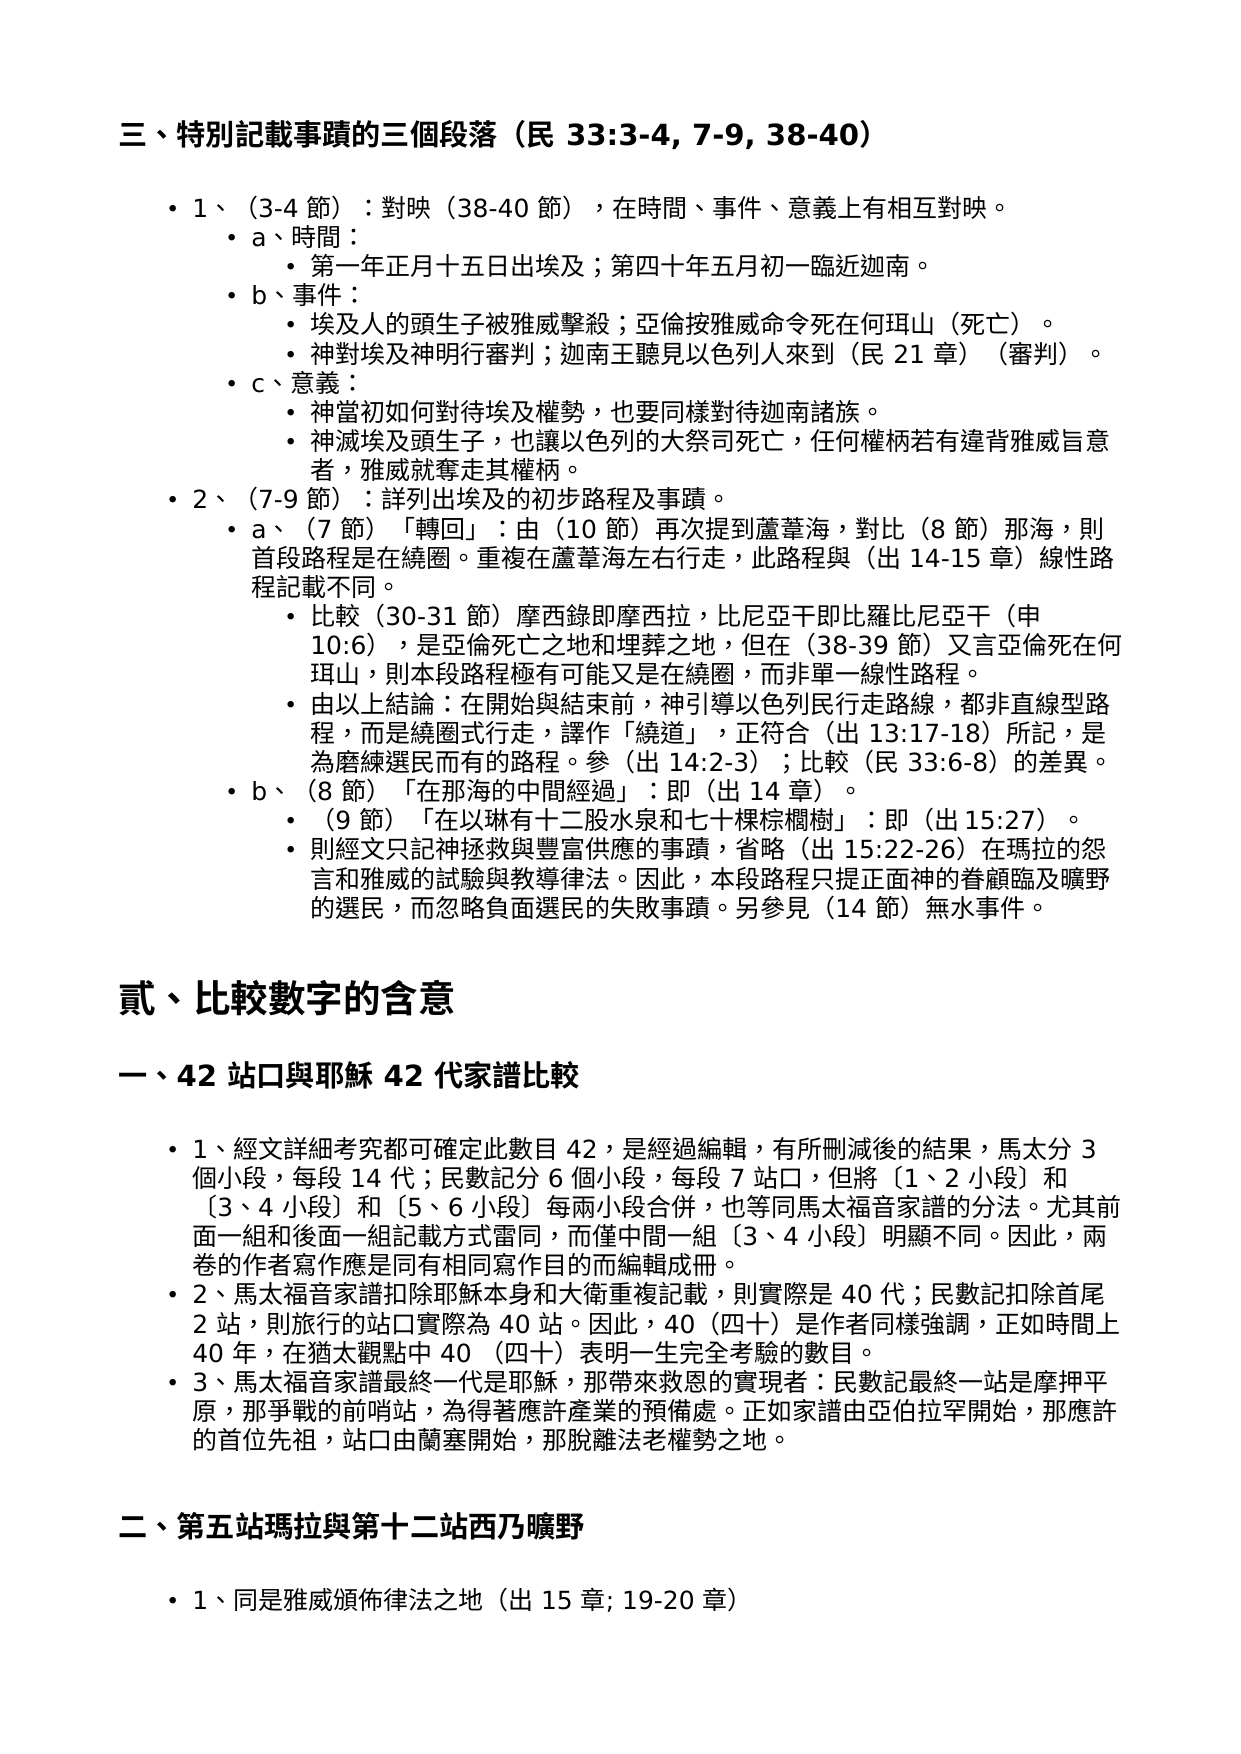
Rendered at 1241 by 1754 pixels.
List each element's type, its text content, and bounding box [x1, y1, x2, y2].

list 比較（30-31 節）摩西錄即摩西拉，比尼亞干即比羅比尼亞干（申 10:6），是亞倫死亡之地和埋葬之地，但在（38-39 節）又言亞倫死在何珥山，則本段路程極有可能又是在繞圈，而非單一線性路程。 [295, 602, 1122, 690]
list a、時間： [236, 223, 1122, 252]
list 1、經文詳細考究都可確定此數目 42，是經過編輯，有所刪減後的結果，馬太分 3 個小段，每段 14 代；民數記分 6 個小段，每段 7 站口，但將〔1、2 小段〕和〔3、4 小段〕和〔5、6 小段〕每兩小段合併，也等同馬太福音家譜的分法。尤其前面一組和後面一組記載方式雷同，而僅中間一組〔3、4 小段〕明顯不同。因此，兩卷的作者寫作應是同有相同寫作目的而編輯成冊。 [177, 1135, 1122, 1281]
list 2、（7-9 節）：詳列出埃及的初步路程及事蹟。 [177, 486, 1122, 515]
list 2、馬太福音家譜扣除耶穌本身和大衛重複記載，則實際是 40 代；民數記扣除首尾 2 站，則旅行的站口實際為 40 站。因此，40（四十）是作者同樣強調，正如時間上 40 年，在猶太觀點中 40 （四十）表明一生完全考驗的數目。 [177, 1281, 1122, 1368]
list 則經文只記神拯救與豐富供應的事蹟，省略（出 15:22-26）在瑪拉的怨言和雅威的試驗與教導律法。因此，本段路程只提正面神的眷顧臨及曠野的選民，而忽略負面選民的失敗事蹟。另參見（14 節）無水事件。 [295, 836, 1122, 923]
list 神當初如何對待埃及權勢，也要同樣對待迦南諸族。 [295, 398, 1122, 427]
list a、（7 節）「轉回」：由（10 節）再次提到蘆葦海，對比（8 節）那海，則首段路程是在繞圈。重複在蘆葦海左右行走，此路程與（出 14-15 章）線性路程記載不同。 [236, 515, 1122, 602]
list 神對埃及神明行審判；迦南王聽見以色列人來到（民 21 章）（審判）。 [295, 340, 1122, 369]
subtitle 三、特別記載事蹟的三個段落（民 33:3-4, 7-9, 38-40） [118, 118, 1122, 152]
list 1、（3-4 節）：對映（38-40 節），在時間、事件、意義上有相互對映。 [177, 194, 1122, 223]
list 埃及人的頭生子被雅威擊殺；亞倫按雅威命令死在何珥山（死亡）。 [295, 311, 1122, 340]
list 神滅埃及頭生子，也讓以色列的大祭司死亡，任何權柄若有違背雅威旨意者，雅威就奪走其權柄。 [295, 427, 1122, 486]
list 3、馬太福音家譜最終一代是耶穌，那帶來救恩的實現者：民數記最終一站是摩押平原，那爭戰的前哨站，為得著應許產業的預備處。正如家譜由亞伯拉罕開始，那應許的首位先祖，站口由蘭塞開始，那脫離法老權勢之地。 [177, 1368, 1122, 1456]
list （9 節）「在以琳有十二股水泉和七十棵棕櫚樹」：即（出15:27）。 [295, 807, 1122, 836]
list 1、同是雅威頒佈律法之地（出 15 章; 19-20 章） [177, 1586, 1122, 1615]
subtitle 一、42 站口與耶穌 42 代家譜比較 [118, 1059, 1122, 1093]
list 由以上結論：在開始與結束前，神引導以色列民行走路線，都非直線型路程，而是繞圈式行走，譯作「繞道」，正符合（出 13:17-18）所記，是為磨練選民而有的路程。參（出 14:2-3）；比較（民 33:6-8）的差異。 [295, 690, 1122, 777]
subtitle 二、第五站瑪拉與第十二站西乃曠野 [118, 1510, 1122, 1544]
list c、意義： [236, 369, 1122, 398]
list 第一年正月十五日出埃及；第四十年五月初一臨近迦南。 [295, 252, 1122, 282]
list b、事件： [236, 282, 1122, 311]
subtitle 貳、比較數字的含意 [118, 978, 1122, 1021]
list b、（8 節）「在那海的中間經過」：即（出 14 章）。 [236, 777, 1122, 807]
